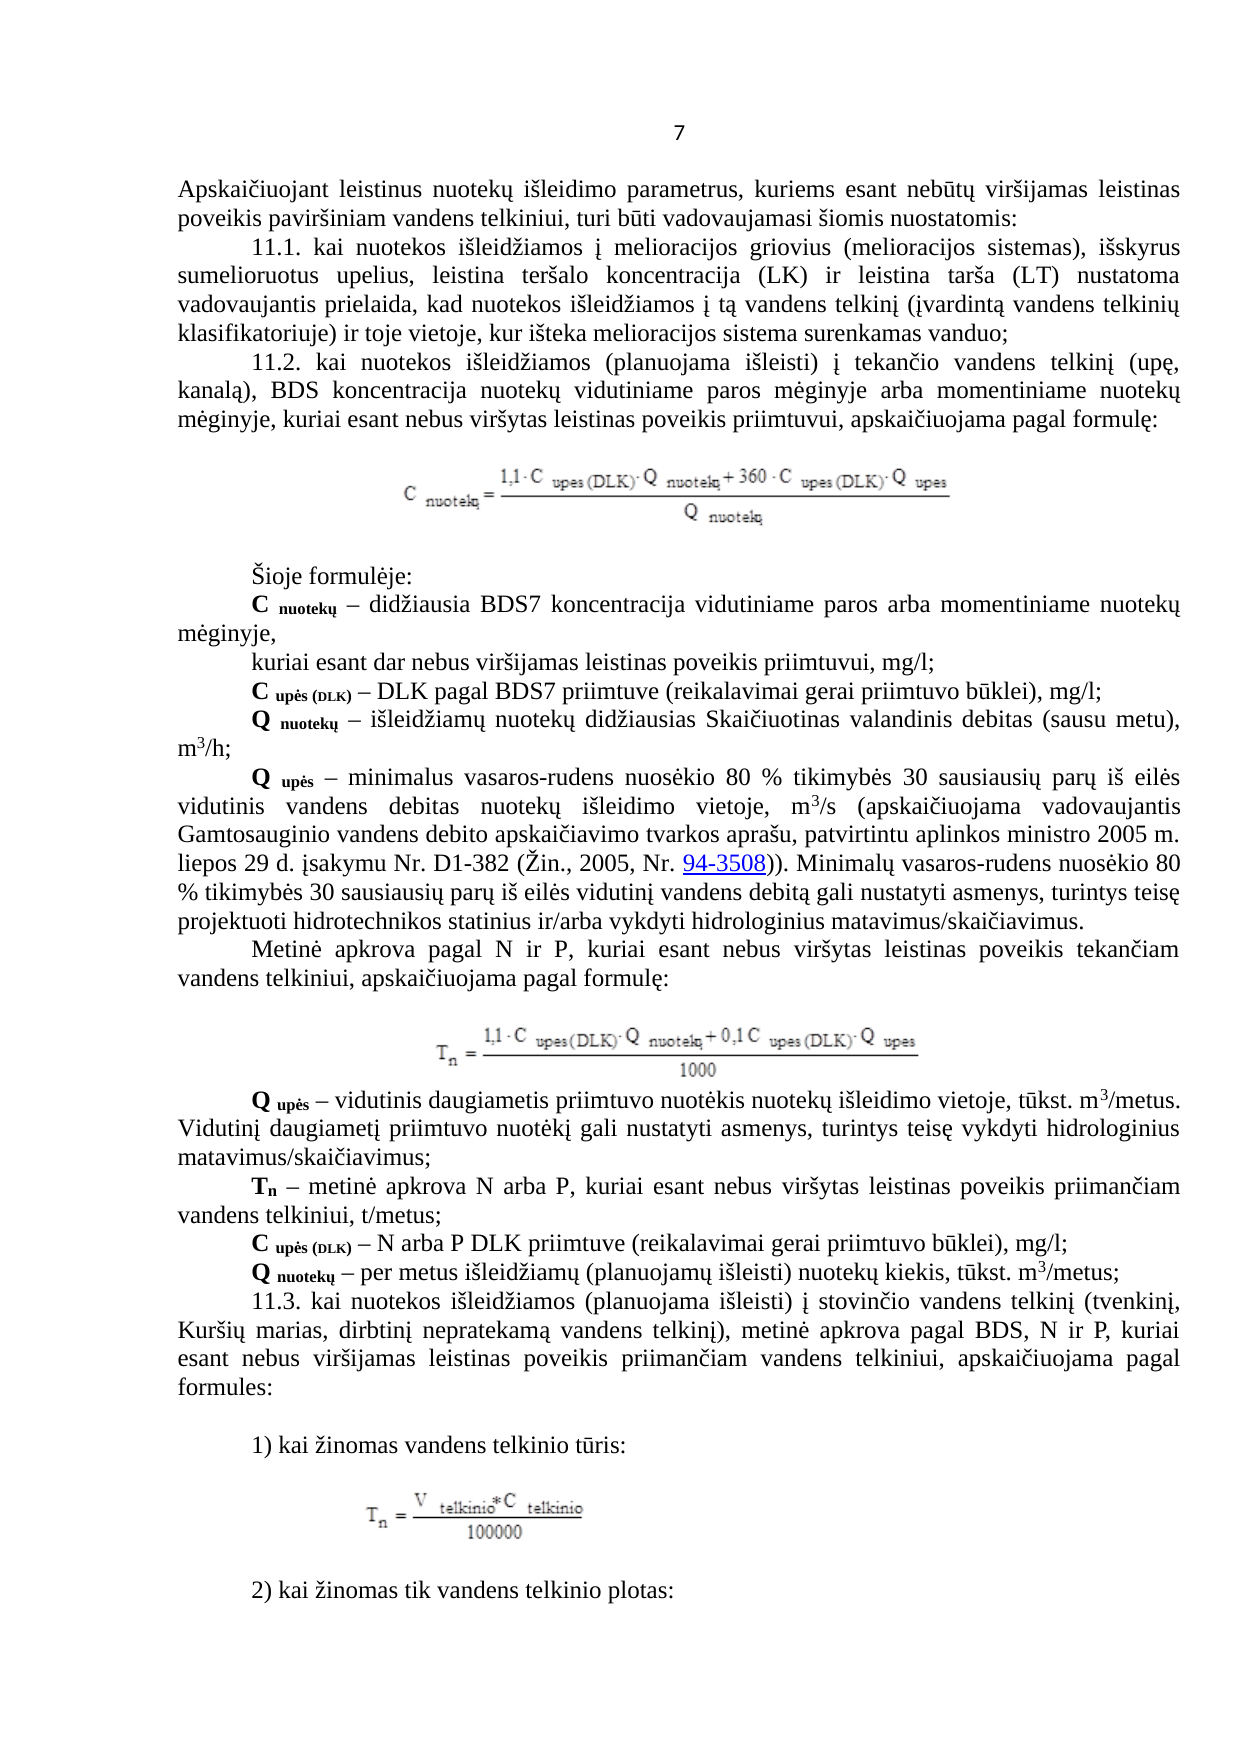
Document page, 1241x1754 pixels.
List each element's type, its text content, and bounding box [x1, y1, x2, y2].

text 11.2. kai nuotekos išleidžiamos (planuojama išleisti) į tekančio vandens telkinį (upę, kanalą), BDS koncentracija nuotekų vidutiniame paros mėginyje arba momentiniame nuotekų mėginyje, kuriai esant nebus viršytas leistinas poveikis priimtuvui, apskaičiuojama pagal formulę: [177, 347, 1181, 433]
text 1) kai žinomas vandens telkinio tūris: [177, 1430, 1181, 1458]
text 11.3. kai nuotekos išleidžiamos (planuojama išleisti) į stovinčio vandens telkinį (tvenkinį, Kuršių marias, dirbtinį nepratekamą vandens telkinį), metinė apkrova pagal BDS, N ir P, kuriai esant nebus viršijamas leistinas poveikis priimančiam vandens telkiniui, apskaičiuojama pagal formules: [177, 1286, 1181, 1401]
text 2) kai žinomas tik vandens telkinio plotas: [177, 1575, 1181, 1604]
text Q nuotekų – išleidžiamų nuotekų didžiausias Skaičiuotinas valandinis debitas (sausu metu), m3/h; [177, 704, 1181, 762]
text kuriai esant dar nebus viršijamas leistinas poveikis priimtuvui, mg/l; [177, 647, 1181, 676]
text Tn – metinė apkrova N arba P, kuriai esant nebus viršytas leistinas poveikis priimančiam vandens telkiniui, t/metus; [177, 1171, 1181, 1228]
text C upės (dlk) – N arba P DLK priimtuve (reikalavimai gerai priimtuvo būklei), mg/l; [177, 1228, 1181, 1257]
text Metinė apkrova pagal N ir P, kuriai esant nebus viršytas leistinas poveikis tekančiam vandens telkiniui, apskaičiuojama pagal formulę: [177, 934, 1181, 992]
text C nuotekų – didžiausia BDS7 koncentracija vidutiniame paros arba momentiniame nuotekų mėginyje, [177, 589, 1181, 647]
text Q upės – minimalus vasaros-rudens nuosėkio 80 % tikimybės 30 sausiausių parų iš eilės vidutinis vandens debitas nuotekų išleidimo vietoje, m3/s (apskaičiuojama vadovaujantis Gamtosauginio vandens debito apskaičiavimo tvarkos aprašu, patvirtintu aplinkos ministro 2005 m. liepos 29 d. įsakymu Nr. D1-382 (Žin., 2005, Nr. 94-3508)). Minimalų vasaros-rudens nuosėkio 80 % tikimybės 30 sausiausių parų iš eilės vidutinį vandens debitą gali nustatyti asmenys, turintys teisę projektuoti hidrotechnikos statinius ir/arba vykdyti hidrologinius matavimus/skaičiavimus. [177, 762, 1181, 934]
text Šioje formulėje: [177, 561, 1181, 589]
text C upės (dlk) – DLK pagal BDS7 priimtuve (reikalavimai gerai priimtuvo būklei), mg/l; [177, 676, 1181, 704]
text 11.1. kai nuotekos išleidžiamos į melioracijos griovius (melioracijos sistemas), išskyrus sumelioruotus upelius, leistina teršalo koncentracija (LK) ir leistina tarša (LT) nustatoma vadovaujantis prielaida, kad nuotekos išleidžiamos į tą vandens telkinį (įvardintą vandens telkinių klasifikatoriuje) ir toje vietoje, kur išteka melioracijos sistema surenkamas vanduo; [177, 232, 1181, 347]
text Q upės – vidutinis daugiametis priimtuvo nuotėkis nuotekų išleidimo vietoje, tūkst. m3/metus. Vidutinį daugiametį priimtuvo nuotėkį gali nustatyti asmenys, turintys teisę vykdyti hidrologinius matavimus/skaičiavimus; [177, 1085, 1181, 1171]
text Apskaičiuojant leistinus nuotekų išleidimo parametrus, kuriems esant nebūtų viršijamas leistinas poveikis paviršiniam vandens telkiniui, turi būti vadovaujamasi šiomis nuostatomis: [177, 174, 1181, 232]
text Q nuotekų – per metus išleidžiamų (planuojamų išleisti) nuotekų kiekis, tūkst. m3/metus; [177, 1257, 1181, 1286]
